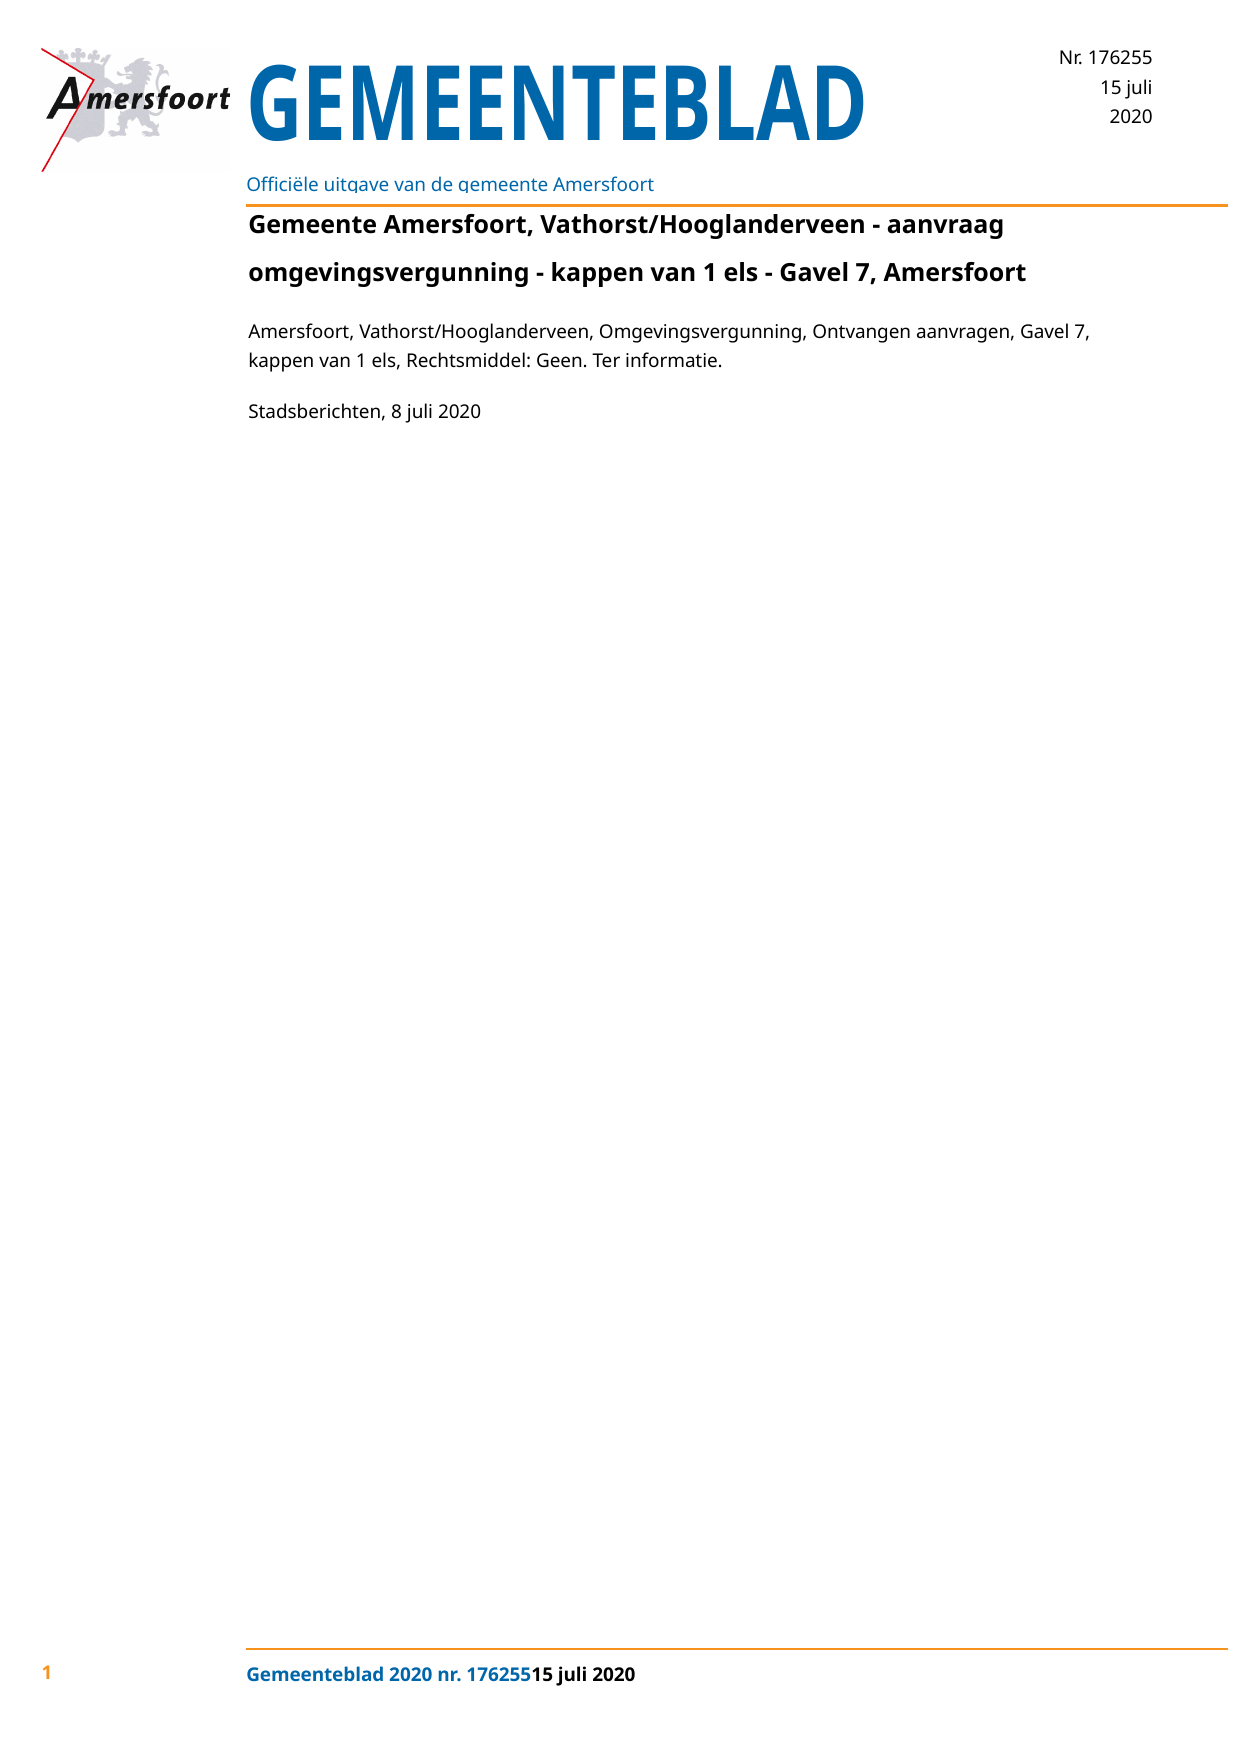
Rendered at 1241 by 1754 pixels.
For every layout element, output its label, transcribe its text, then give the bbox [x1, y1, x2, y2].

text Gemeente Amersfoort, Vathorst/Hooglanderveen - aanvraag omgevingsvergunning - kappen van 1 els - Gavel 7, Amersfoort [248, 207, 1152, 288]
text Stadsberichten, 8 juli 2020 [248, 398, 1152, 424]
picture [41, 47, 231, 172]
text Amersfoort, Vathorst/Hooglanderveen, Omgevingsvergunning, Ontvangen aanvragen, Gavel 7, kappen van 1 els, Rechtsmiddel: Geen. Ter informatie. [248, 318, 1152, 373]
